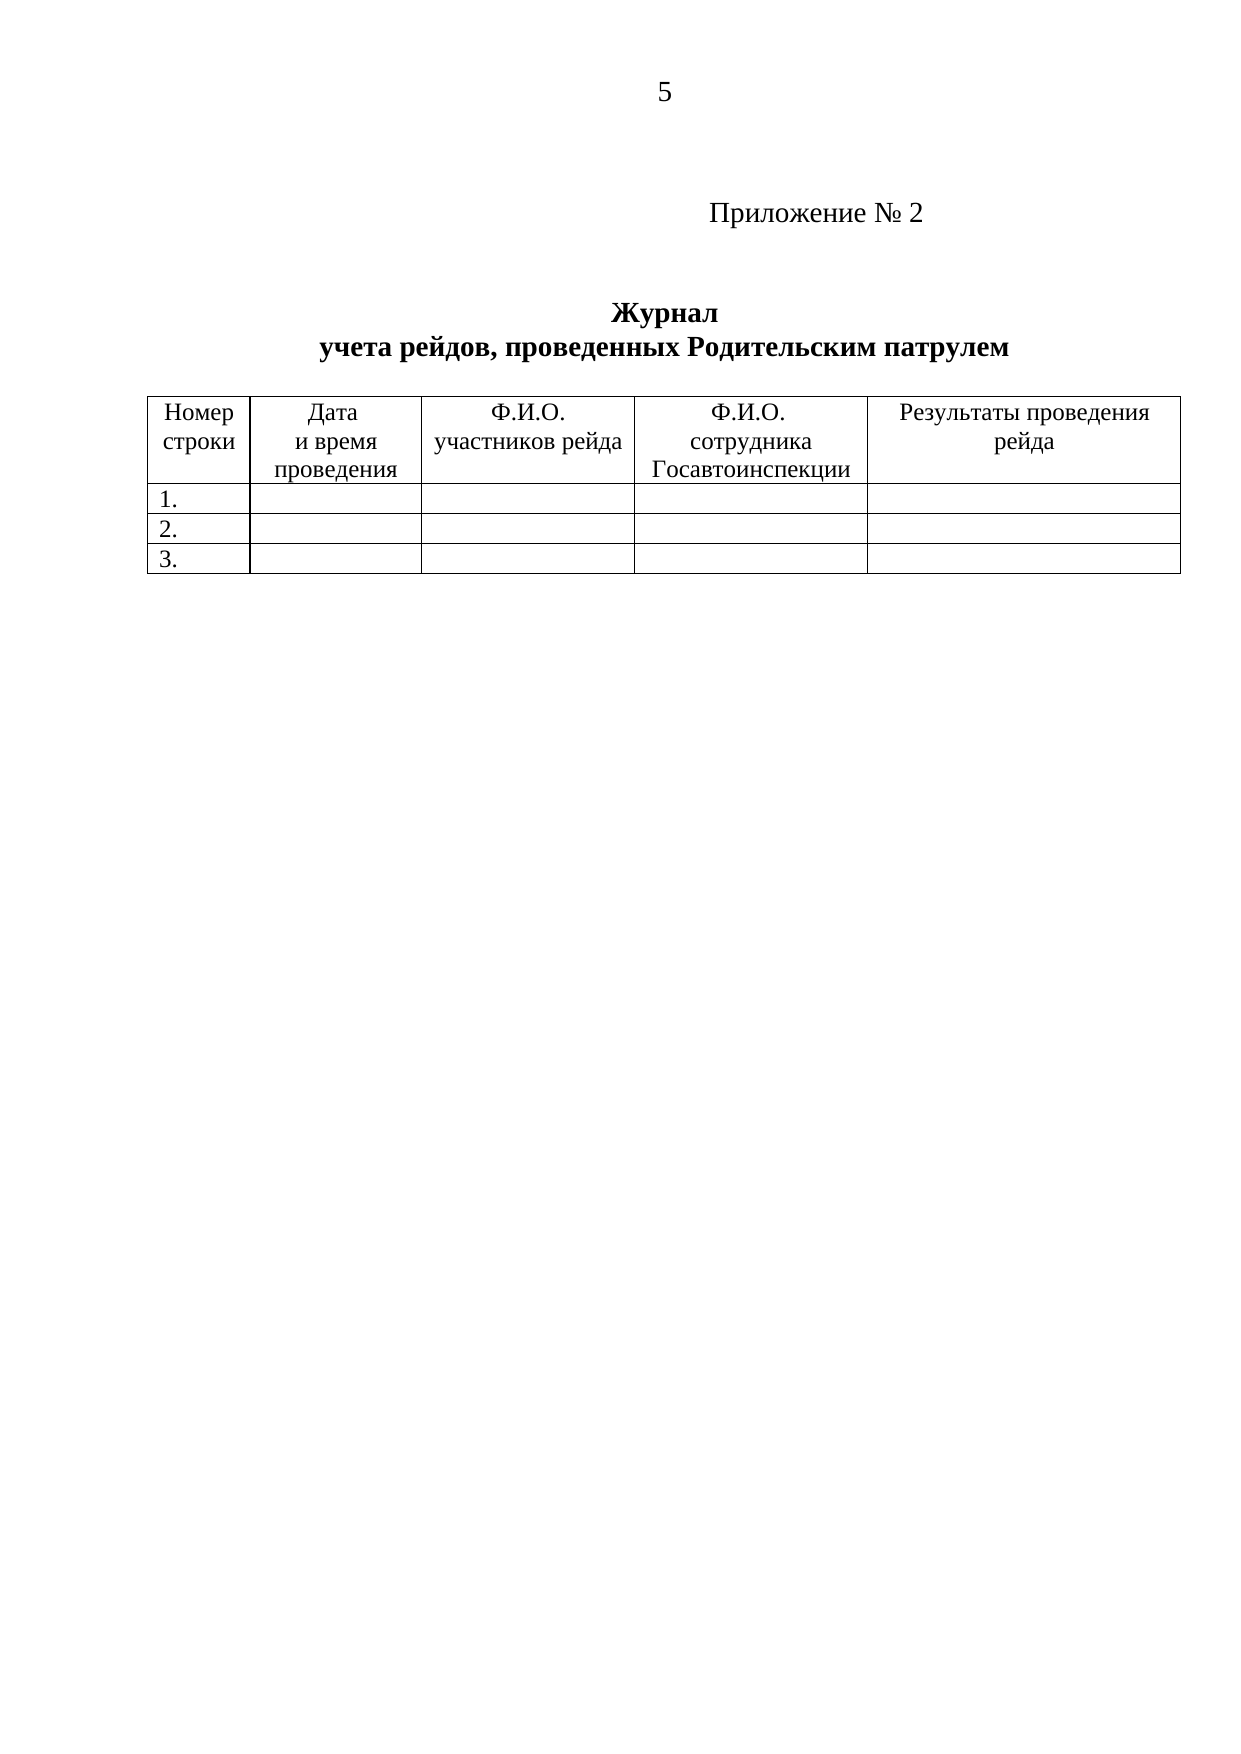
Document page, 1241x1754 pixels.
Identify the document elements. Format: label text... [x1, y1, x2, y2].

table_cell [635, 484, 867, 513]
table_cell 1. [148, 484, 249, 513]
table_cell [251, 544, 421, 573]
table_cell [635, 544, 867, 573]
table_cell [868, 514, 1180, 543]
text учета рейдов, проведенных Родительским патрулем [148, 329, 1181, 362]
table_header Результаты проведения рейда [868, 397, 1180, 483]
table_cell [422, 484, 634, 513]
table_cell 3. [148, 544, 249, 573]
table_cell 2. [148, 514, 249, 543]
table_cell [251, 514, 421, 543]
table_header Номер строки [148, 397, 249, 483]
table_header Ф.И.О. участников рейда [422, 397, 634, 483]
table_header Дата и время проведения [251, 397, 421, 483]
text Приложение № 2 [148, 195, 1181, 228]
text Журнал [148, 295, 1181, 329]
table_cell [251, 484, 421, 513]
table_cell [422, 514, 634, 543]
table_header Ф.И.О. сотрудника Госавтоинспекции [635, 397, 867, 483]
table_cell [422, 544, 634, 573]
table_cell [868, 484, 1180, 513]
table_cell [635, 514, 867, 543]
table_cell [868, 544, 1180, 573]
